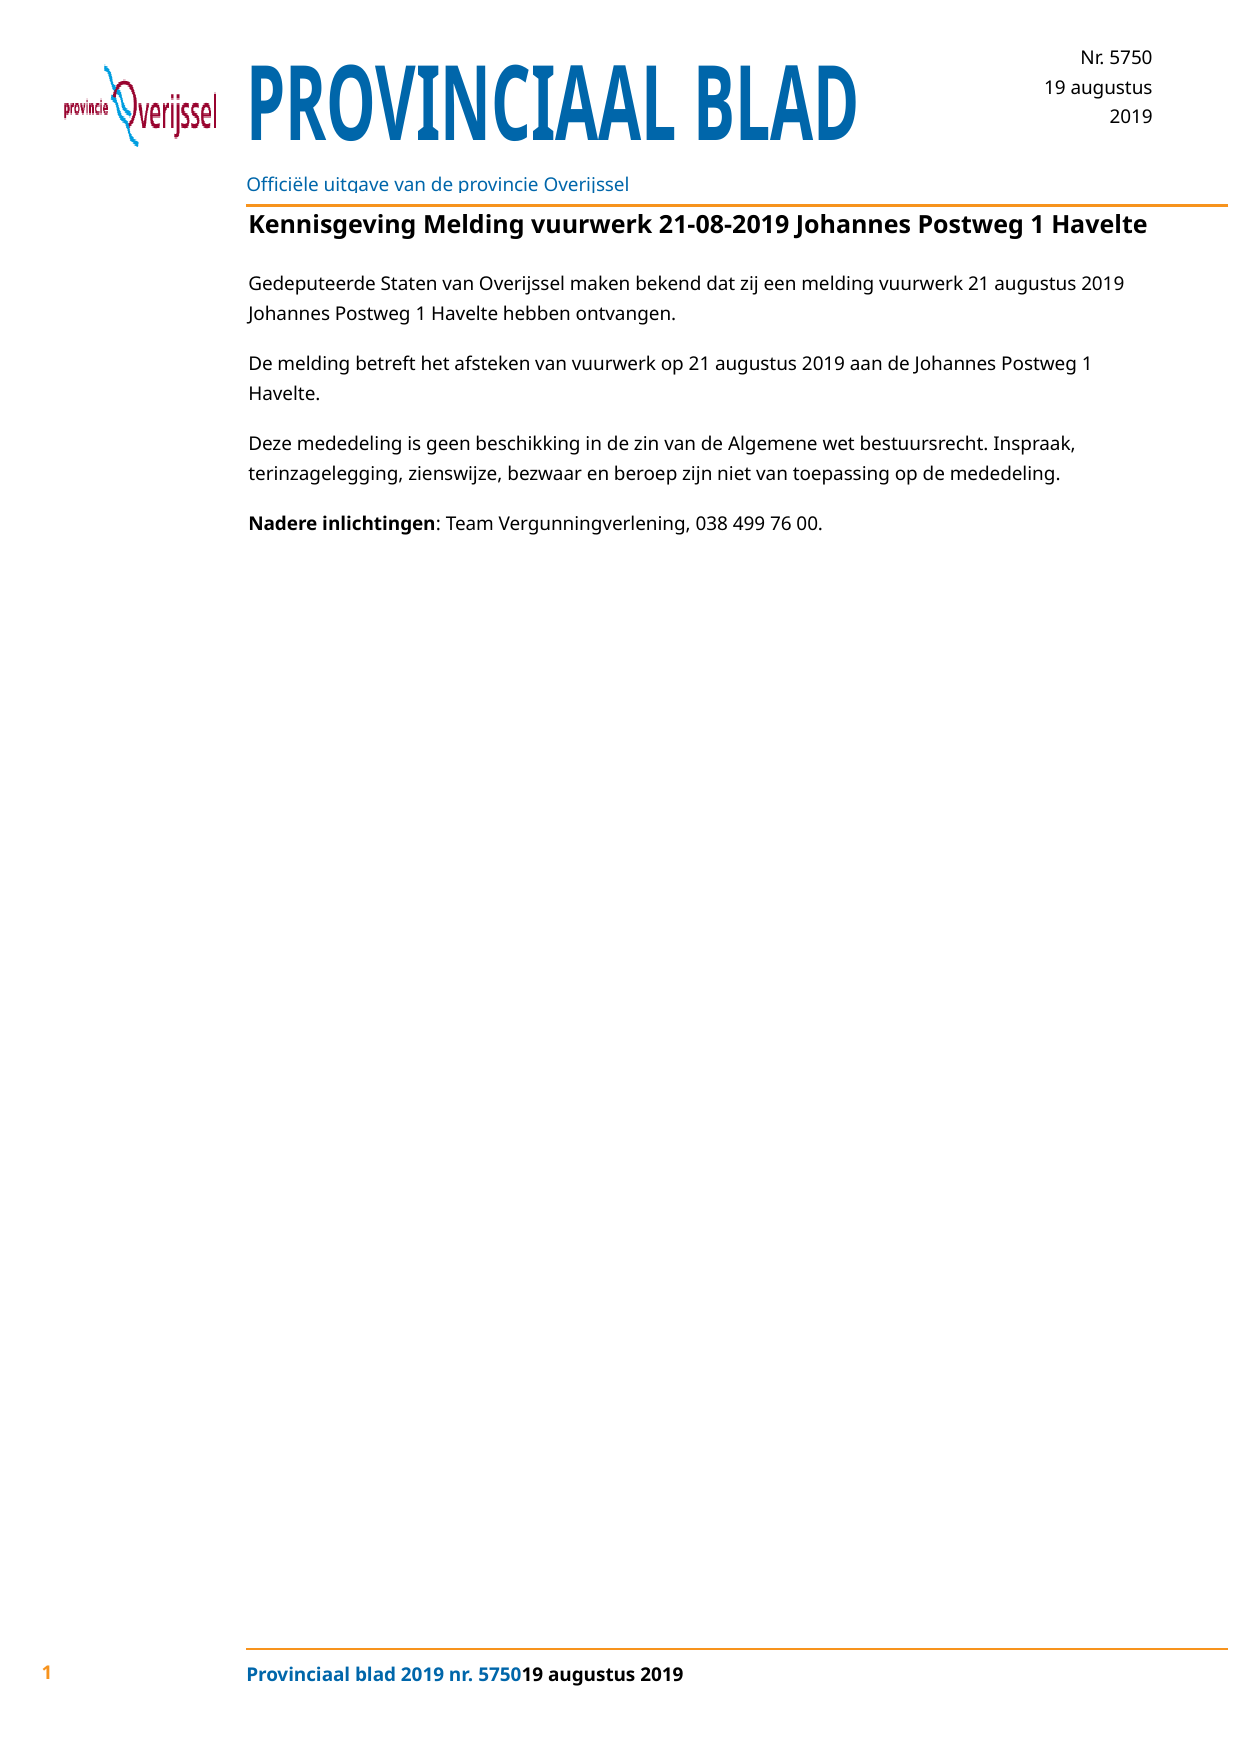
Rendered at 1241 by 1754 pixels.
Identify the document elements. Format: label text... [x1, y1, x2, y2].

text Nadere inlichtingen: Team Vergunningverlening, 038 499 76 00. [248, 510, 1152, 536]
text Kennisgeving Melding vuurwerk 21-08-2019 Johannes Postweg 1 Havelte [248, 207, 1152, 241]
text De melding betreft het afsteken van vuurwerk op 21 augustus 2019 aan de Johannes Postweg 1 Havelte. [248, 350, 1152, 406]
picture [41, 47, 231, 172]
text Gedeputeerde Staten van Overijssel maken bekend dat zij een melding vuurwerk 21 augustus 2019 Johannes Postweg 1 Havelte hebben ontvangen. [248, 270, 1152, 326]
text Deze mededeling is geen beschikking in de zin van de Algemene wet bestuursrecht. Inspraak, terinzagelegging, zienswijze, bezwaar en beroep zijn niet van toepassing op de mededeling. [248, 430, 1152, 486]
